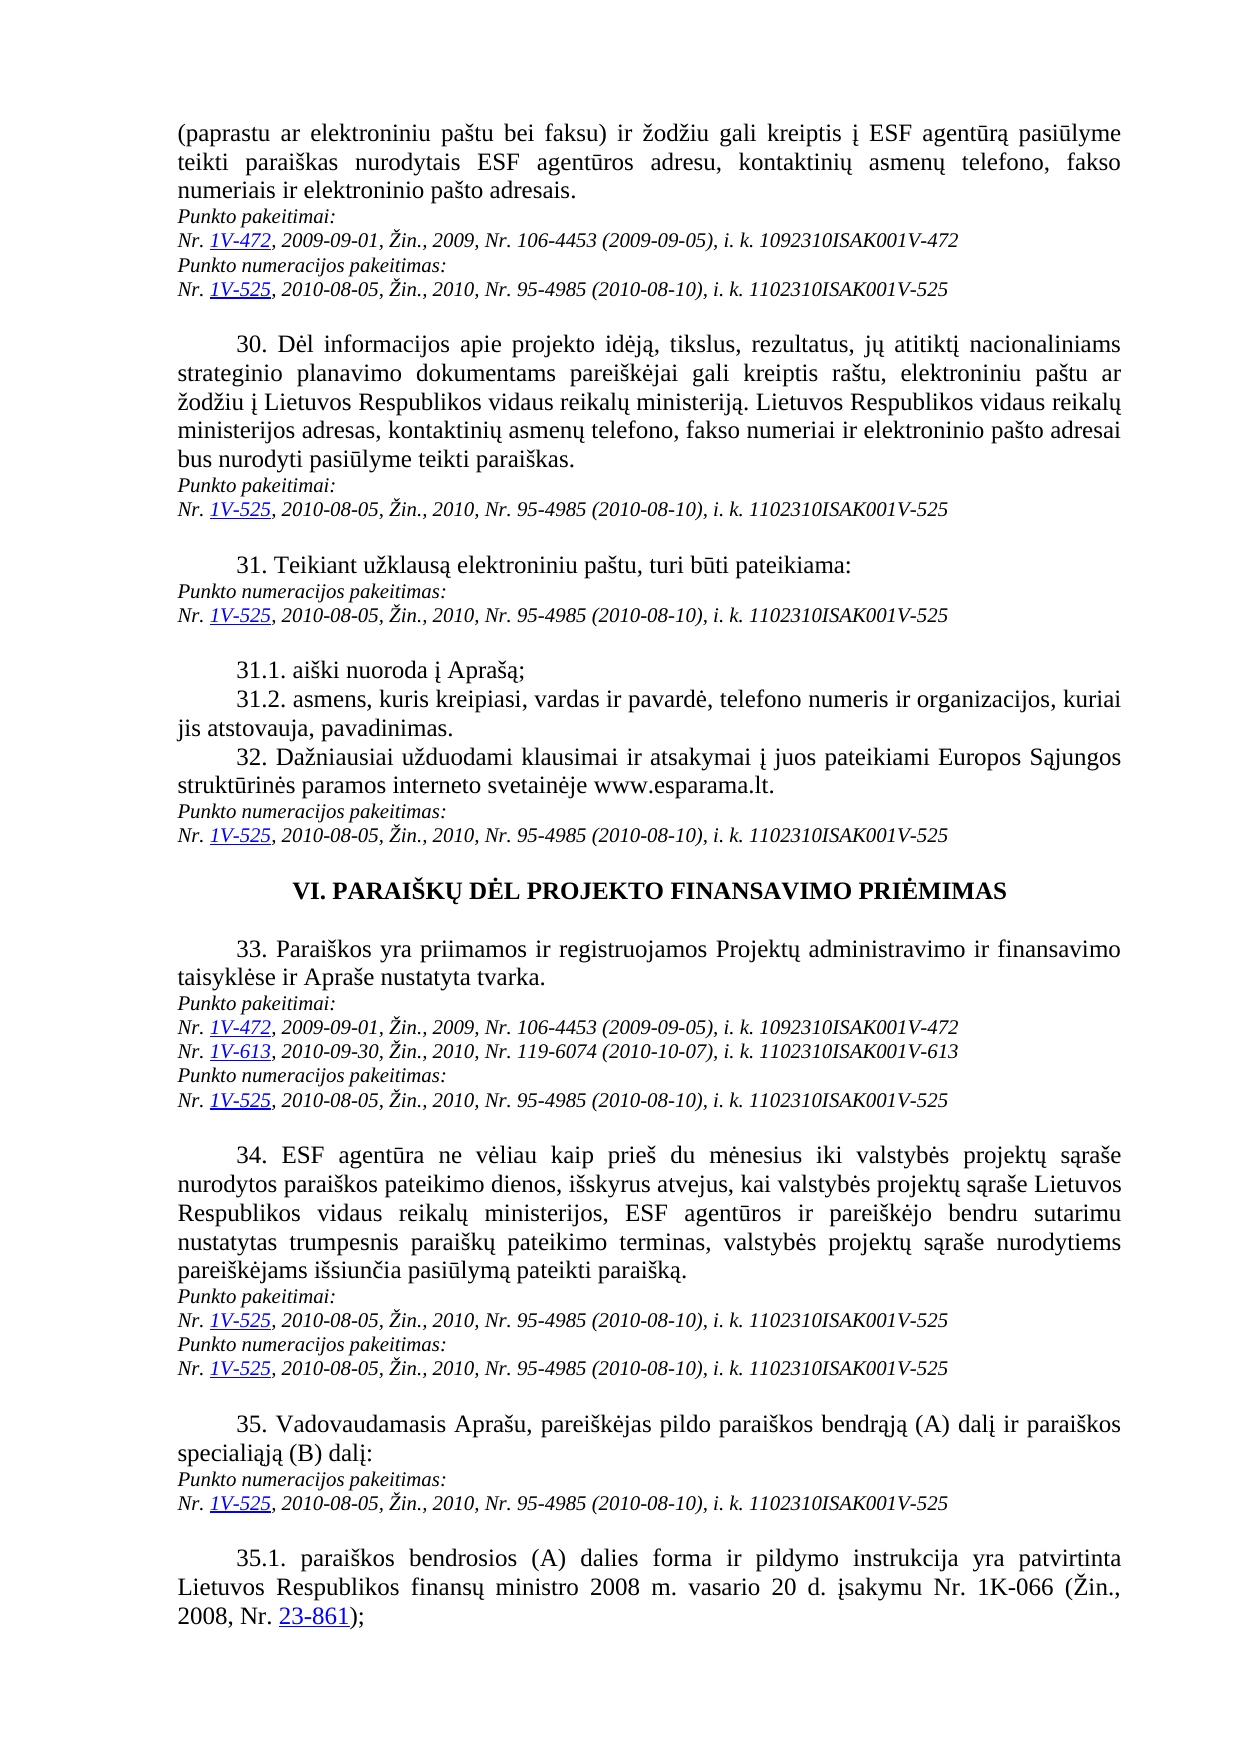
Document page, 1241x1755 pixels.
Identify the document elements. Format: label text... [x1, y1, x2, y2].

text 31.2. asmens, kuris kreipiasi, vardas ir pavardė, telefono numeris ir organizacijos, kuriai jis atstovauja, pavadinimas. [177, 684, 1122, 742]
text Punkto pakeitimai: [177, 473, 1122, 497]
text Punkto numeracijos pakeitimas: [177, 799, 1122, 823]
text 34. ESF agentūra ne vėliau kaip prieš du mėnesius iki valstybės projektų sąraše nurodytos paraiškos pateikimo dienos, išskyrus atvejus, kai valstybės projektų sąraše Lietuvos Respublikos vidaus reikalų ministerijos, ESF agentūros ir pareiškėjo bendru sutarimu nustatytas trumpesnis paraiškų pateikimo terminas, valstybės projektų sąraše nurodytiems pareiškėjams išsiunčia pasiūlymą pateikti paraišką. [177, 1140, 1122, 1284]
text 30. Dėl informacijos apie projekto idėją, tikslus, rezultatus, jų atitiktį nacionaliniams strateginio planavimo dokumentams pareiškėjai gali kreiptis raštu, elektroniniu paštu ar žodžiu į Lietuvos Respublikos vidaus reikalų ministeriją. Lietuvos Respublikos vidaus reikalų ministerijos adresas, kontaktinių asmenų telefono, fakso numeriai ir elektroninio pašto adresai bus nurodyti pasiūlyme teikti paraiškas. [177, 329, 1122, 473]
text Nr. 1V-525, 2010-08-05, Žin., 2010, Nr. 95-4985 (2010-08-10), i. k. 1102310ISAK001V-525 [177, 1491, 1122, 1515]
text (paprastu ar elektroniniu paštu bei faksu) ir žodžiu gali kreiptis į ESF agentūrą pasiūlyme teikti paraiškas nurodytais ESF agentūros adresu, kontaktinių asmenų telefono, fakso numeriais ir elektroninio pašto adresais. [177, 118, 1122, 204]
text VI. PARAIŠKŲ DĖL PROJEKTO FINANSAVIMO PRIĖMIMAS [177, 876, 1122, 905]
text Punkto numeracijos pakeitimas: [177, 579, 1122, 603]
text Punkto numeracijos pakeitimas: [177, 1467, 1122, 1491]
text Nr. 1V-472, 2009-09-01, Žin., 2009, Nr. 106-4453 (2009-09-05), i. k. 1092310ISAK001V-472 [177, 228, 1122, 252]
text Punkto pakeitimai: [177, 991, 1122, 1015]
text Punkto numeracijos pakeitimas: [177, 252, 1122, 277]
text Nr. 1V-525, 2010-08-05, Žin., 2010, Nr. 95-4985 (2010-08-10), i. k. 1102310ISAK001V-525 [177, 823, 1122, 847]
text 33. Paraiškos yra priimamos ir registruojamos Projektų administravimo ir finansavimo taisyklėse ir Apraše nustatyta tvarka. [177, 934, 1122, 991]
text Nr. 1V-525, 2010-08-05, Žin., 2010, Nr. 95-4985 (2010-08-10), i. k. 1102310ISAK001V-525 [177, 497, 1122, 521]
text Punkto numeracijos pakeitimas: [177, 1063, 1122, 1087]
text Punkto numeracijos pakeitimas: [177, 1332, 1122, 1356]
text Nr. 1V-525, 2010-08-05, Žin., 2010, Nr. 95-4985 (2010-08-10), i. k. 1102310ISAK001V-525 [177, 1087, 1122, 1112]
text Punkto pakeitimai: [177, 204, 1122, 228]
text 35.1. paraiškos bendrosios (A) dalies forma ir pildymo instrukcija yra patvirtinta Lietuvos Respublikos finansų ministro 2008 m. vasario 20 d. įsakymu Nr. 1K-066 (Žin., 2008, Nr. 23-861); [177, 1543, 1122, 1630]
text Nr. 1V-525, 2010-08-05, Žin., 2010, Nr. 95-4985 (2010-08-10), i. k. 1102310ISAK001V-525 [177, 1356, 1122, 1380]
text Nr. 1V-525, 2010-08-05, Žin., 2010, Nr. 95-4985 (2010-08-10), i. k. 1102310ISAK001V-525 [177, 277, 1122, 301]
text Nr. 1V-525, 2010-08-05, Žin., 2010, Nr. 95-4985 (2010-08-10), i. k. 1102310ISAK001V-525 [177, 1308, 1122, 1332]
text 31. Teikiant užklausą elektroniniu paštu, turi būti pateikiama: [177, 550, 1122, 579]
text Nr. 1V-472, 2009-09-01, Žin., 2009, Nr. 106-4453 (2009-09-05), i. k. 1092310ISAK001V-472 [177, 1015, 1122, 1039]
text Nr. 1V-613, 2010-09-30, Žin., 2010, Nr. 119-6074 (2010-10-07), i. k. 1102310ISAK001V-613 [177, 1039, 1122, 1063]
text 32. Dažniausiai užduodami klausimai ir atsakymai į juos pateikiami Europos Sąjungos struktūrinės paramos interneto svetainėje www.esparama.lt. [177, 742, 1122, 799]
text Punkto pakeitimai: [177, 1284, 1122, 1308]
text Nr. 1V-525, 2010-08-05, Žin., 2010, Nr. 95-4985 (2010-08-10), i. k. 1102310ISAK001V-525 [177, 603, 1122, 627]
text 31.1. aiški nuoroda į Aprašą; [177, 656, 1122, 684]
text 35. Vadovaudamasis Aprašu, pareiškėjas pildo paraiškos bendrąją (A) dalį ir paraiškos specialiąją (B) dalį: [177, 1409, 1122, 1467]
